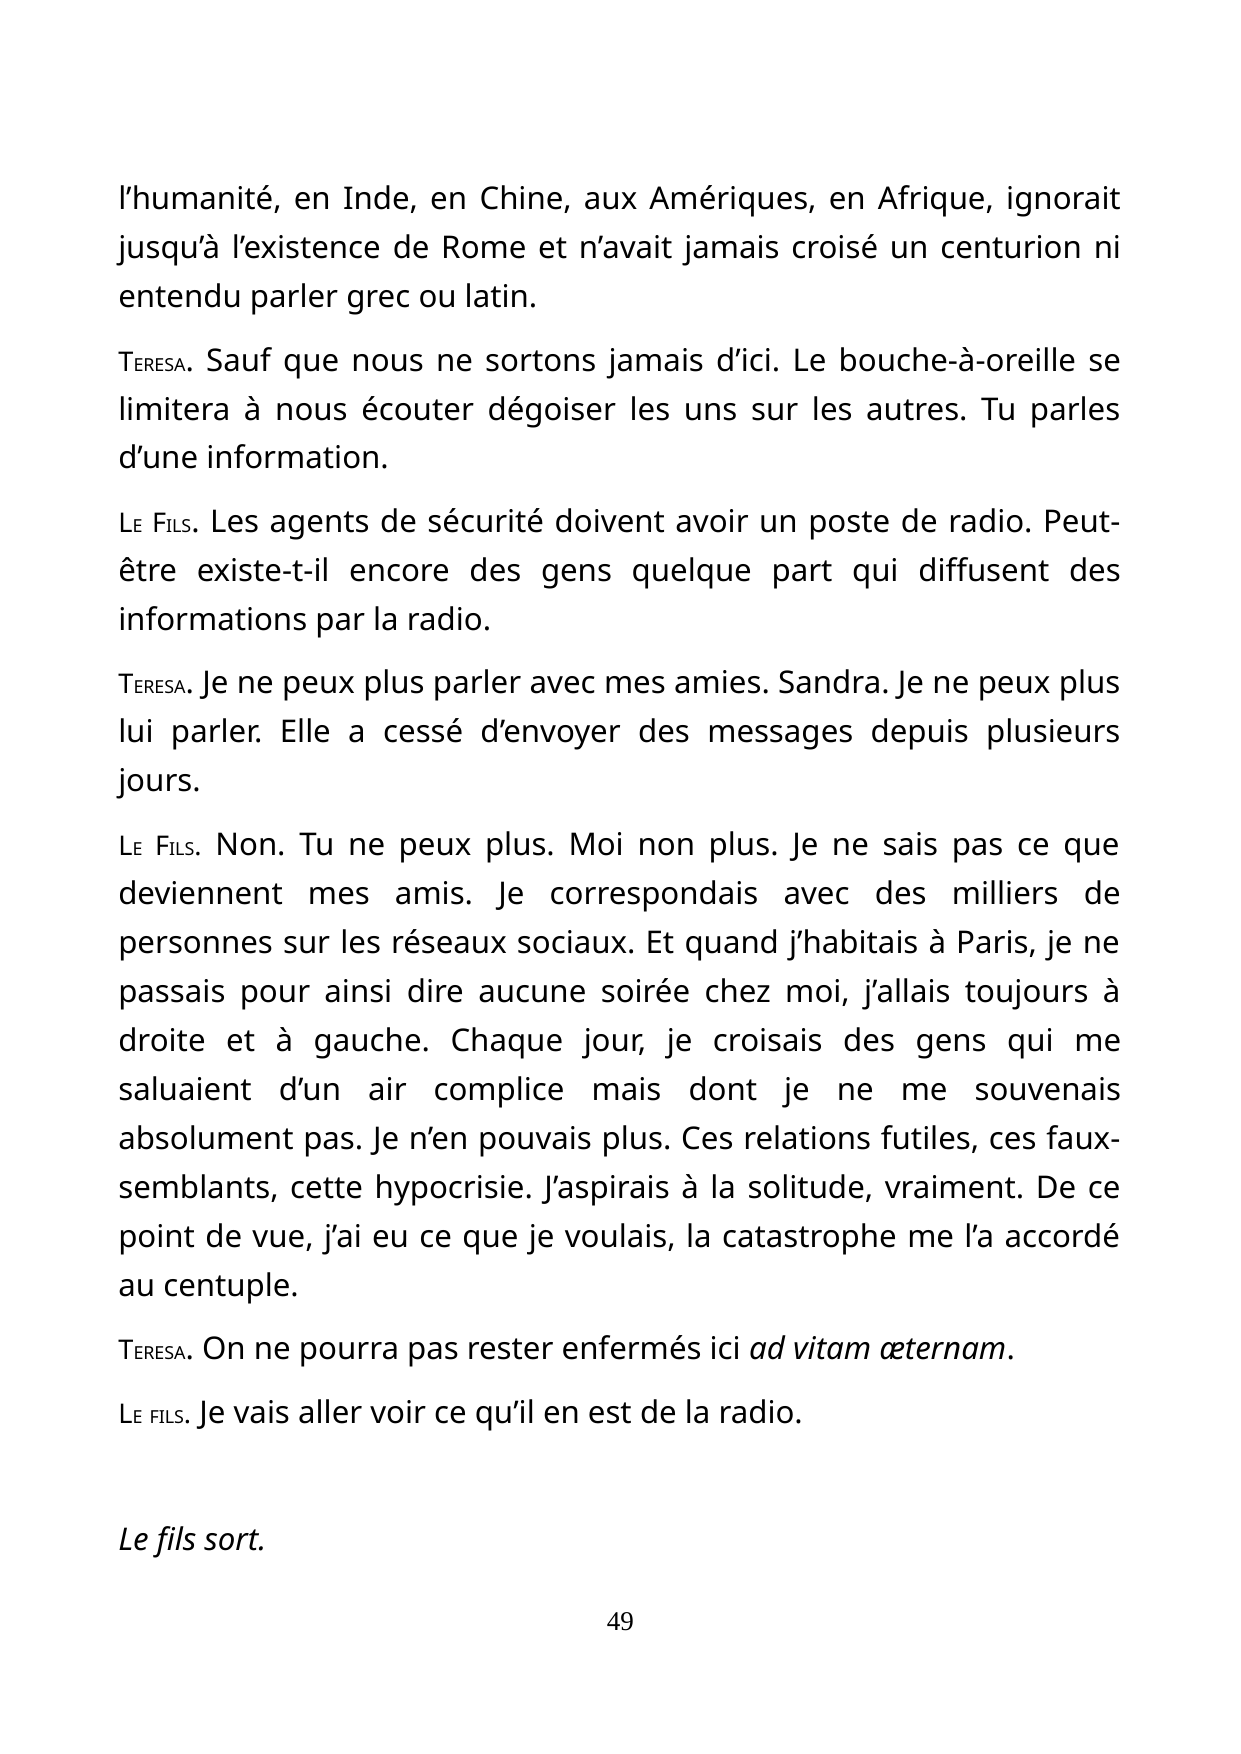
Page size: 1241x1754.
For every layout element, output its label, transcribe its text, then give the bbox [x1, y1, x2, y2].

text Le Fils. Non. Tu ne peux plus. Moi non plus. Je ne sais pas ce que deviennent mes amis. Je correspondais avec des milliers de personnes sur les réseaux sociaux. Et quand j’habitais à Paris, je ne passais pour ainsi dire aucune soirée chez moi, j’allais toujours à droite et à gauche. Chaque jour, je croisais des gens qui me saluaient d’un air complice mais dont je ne me souvenais absolument pas. Je n’en pouvais plus. Ces relations futiles, ces faux-semblants, cette hypocrisie. J’aspirais à la solitude, vraiment. De ce point de vue, j’ai eu ce que je voulais, la catastrophe me l’a accordé au centuple. [118, 822, 1122, 1305]
text l’humanité, en Inde, en Chine, aux Amériques, en Afrique, ignorait jusqu’à l’existence de Rome et n’avait jamais croisé un centurion ni entendu parler grec ou latin. [118, 176, 1122, 317]
text Le fils. Je vais aller voir ce qu’il en est de la radio. [118, 1389, 1122, 1432]
text Teresa. Sauf que nous ne sortons jamais d’ici. Le bouche-à-oreille se limitera à nous écouter dégoiser les uns sur les autres. Tu parles d’une information. [118, 337, 1122, 478]
text Teresa. Je ne peux plus parler avec mes amies. Sandra. Je ne peux plus lui parler. Elle a cessé d’envoyer des messages depuis plusieurs jours. [118, 660, 1122, 801]
text Le Fils. Les agents de sécurité doivent avoir un poste de radio. Peut-être existe-t-il encore des gens quelque part qui diffusent des informations par la radio. [118, 499, 1122, 639]
text Le fils sort. [118, 1517, 1122, 1559]
text Teresa. On ne pourra pas rester enfermés ici ad vitam æternam. [118, 1326, 1122, 1369]
